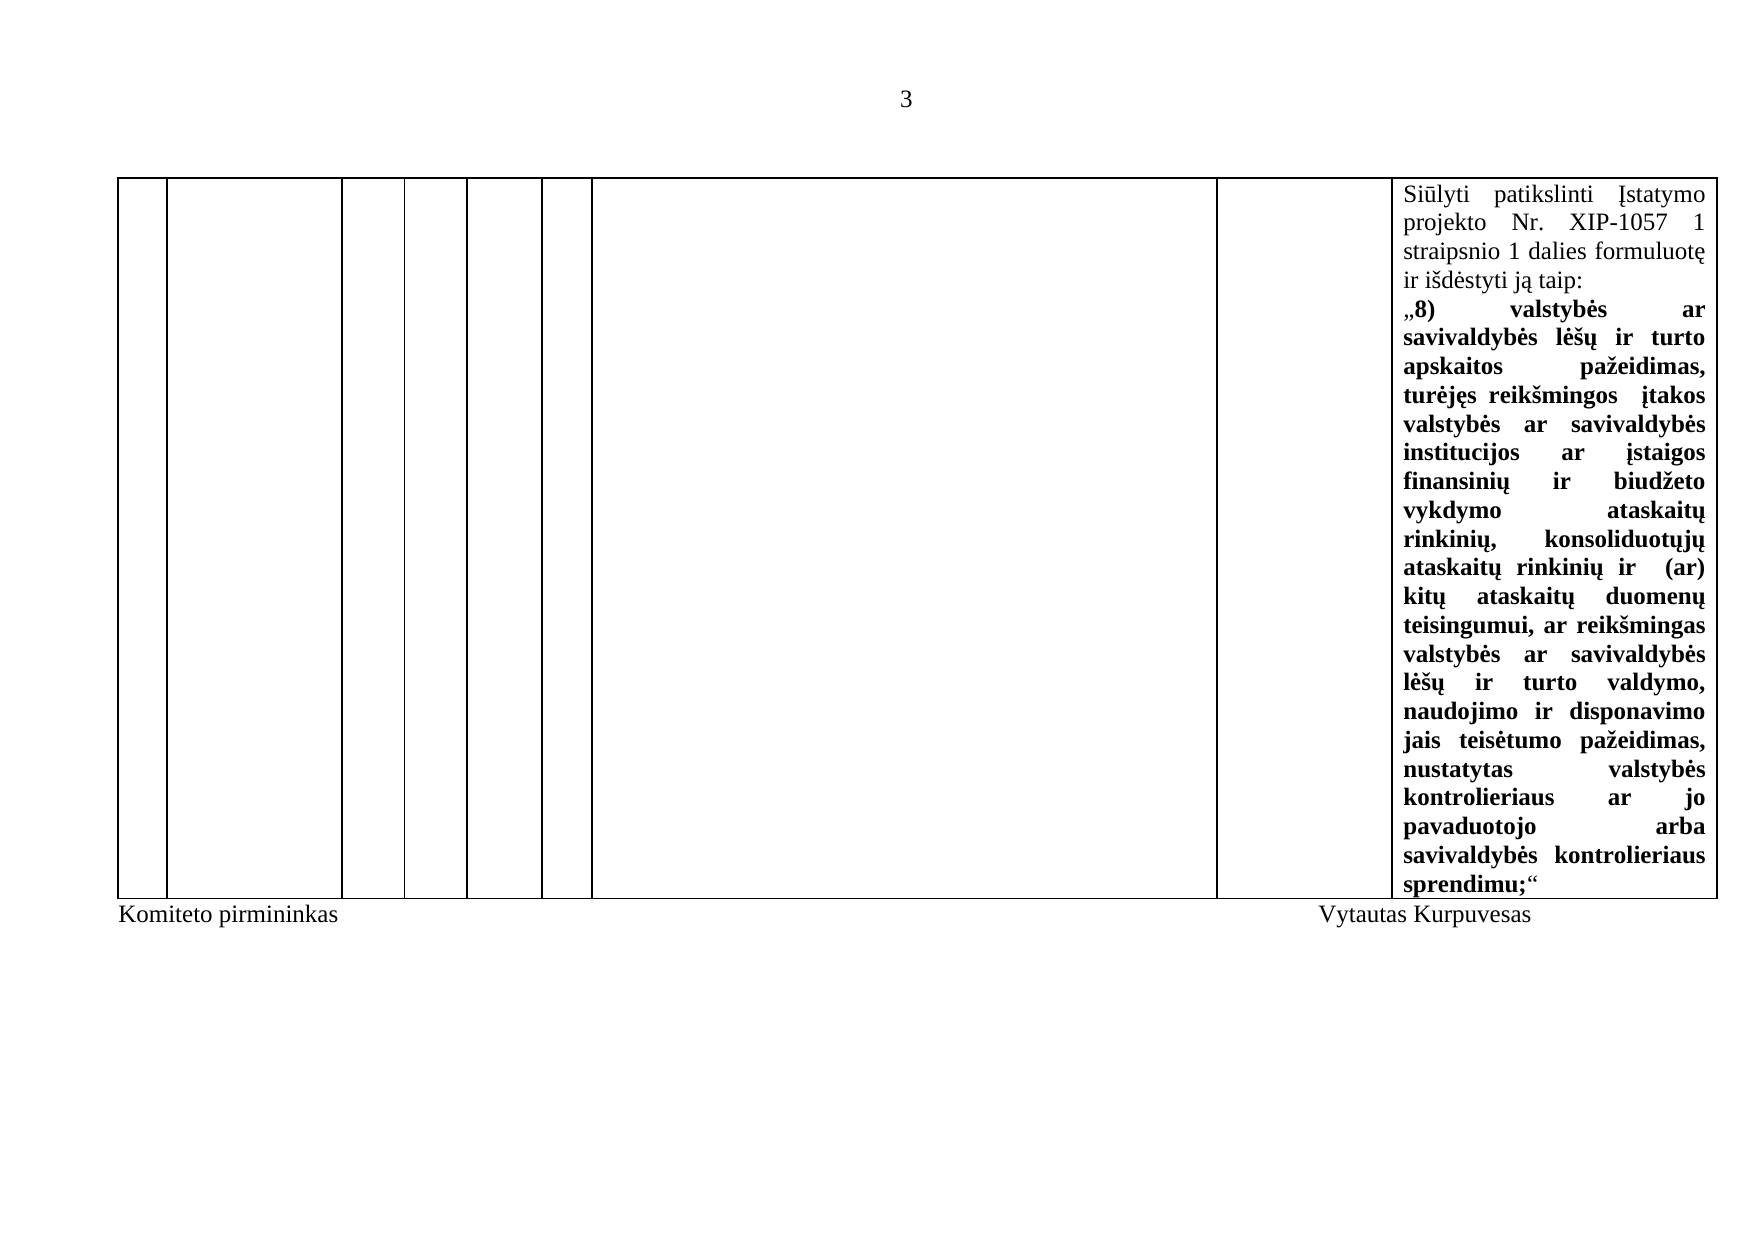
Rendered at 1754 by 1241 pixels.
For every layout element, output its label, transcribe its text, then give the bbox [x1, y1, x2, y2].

table_cell [168, 179, 341, 897]
table_cell [468, 179, 541, 897]
table_cell [1218, 179, 1391, 897]
table_cell Siūlyti patikslinti Įstatymo projekto Nr. XIP-1057 1 straipsnio 1 dalies formuluotę ir išdėstyti ją taip: „8) valstybės ar savivaldybės lėšų ir turto apskaitos pažeidimas, turėjęs reikšmingos įtakos valstybės ar savivaldybės institucijos ar įstaigos finansinių ir biudžeto vykdymo ataskaitų rinkinių, konsoliduotųjų ataskaitų rinkinių ir (ar) kitų ataskaitų duomenų teisingumui, ar reikšmingas valstybės ar savivaldybės lėšų ir turto valdymo, naudojimo ir disponavimo jais teisėtumo pažeidimas, nustatytas valstybės kontrolieriaus ar jo pavaduotojo arba savivaldybės kontrolieriaus sprendimu;“ [1393, 179, 1716, 897]
text Komiteto pirmininkas Vytautas Kurpuvesas [118, 899, 1694, 928]
table_cell [593, 179, 1216, 897]
table_cell [119, 179, 166, 897]
table_cell [343, 179, 404, 897]
table_cell [543, 179, 591, 897]
table_cell [405, 179, 466, 897]
